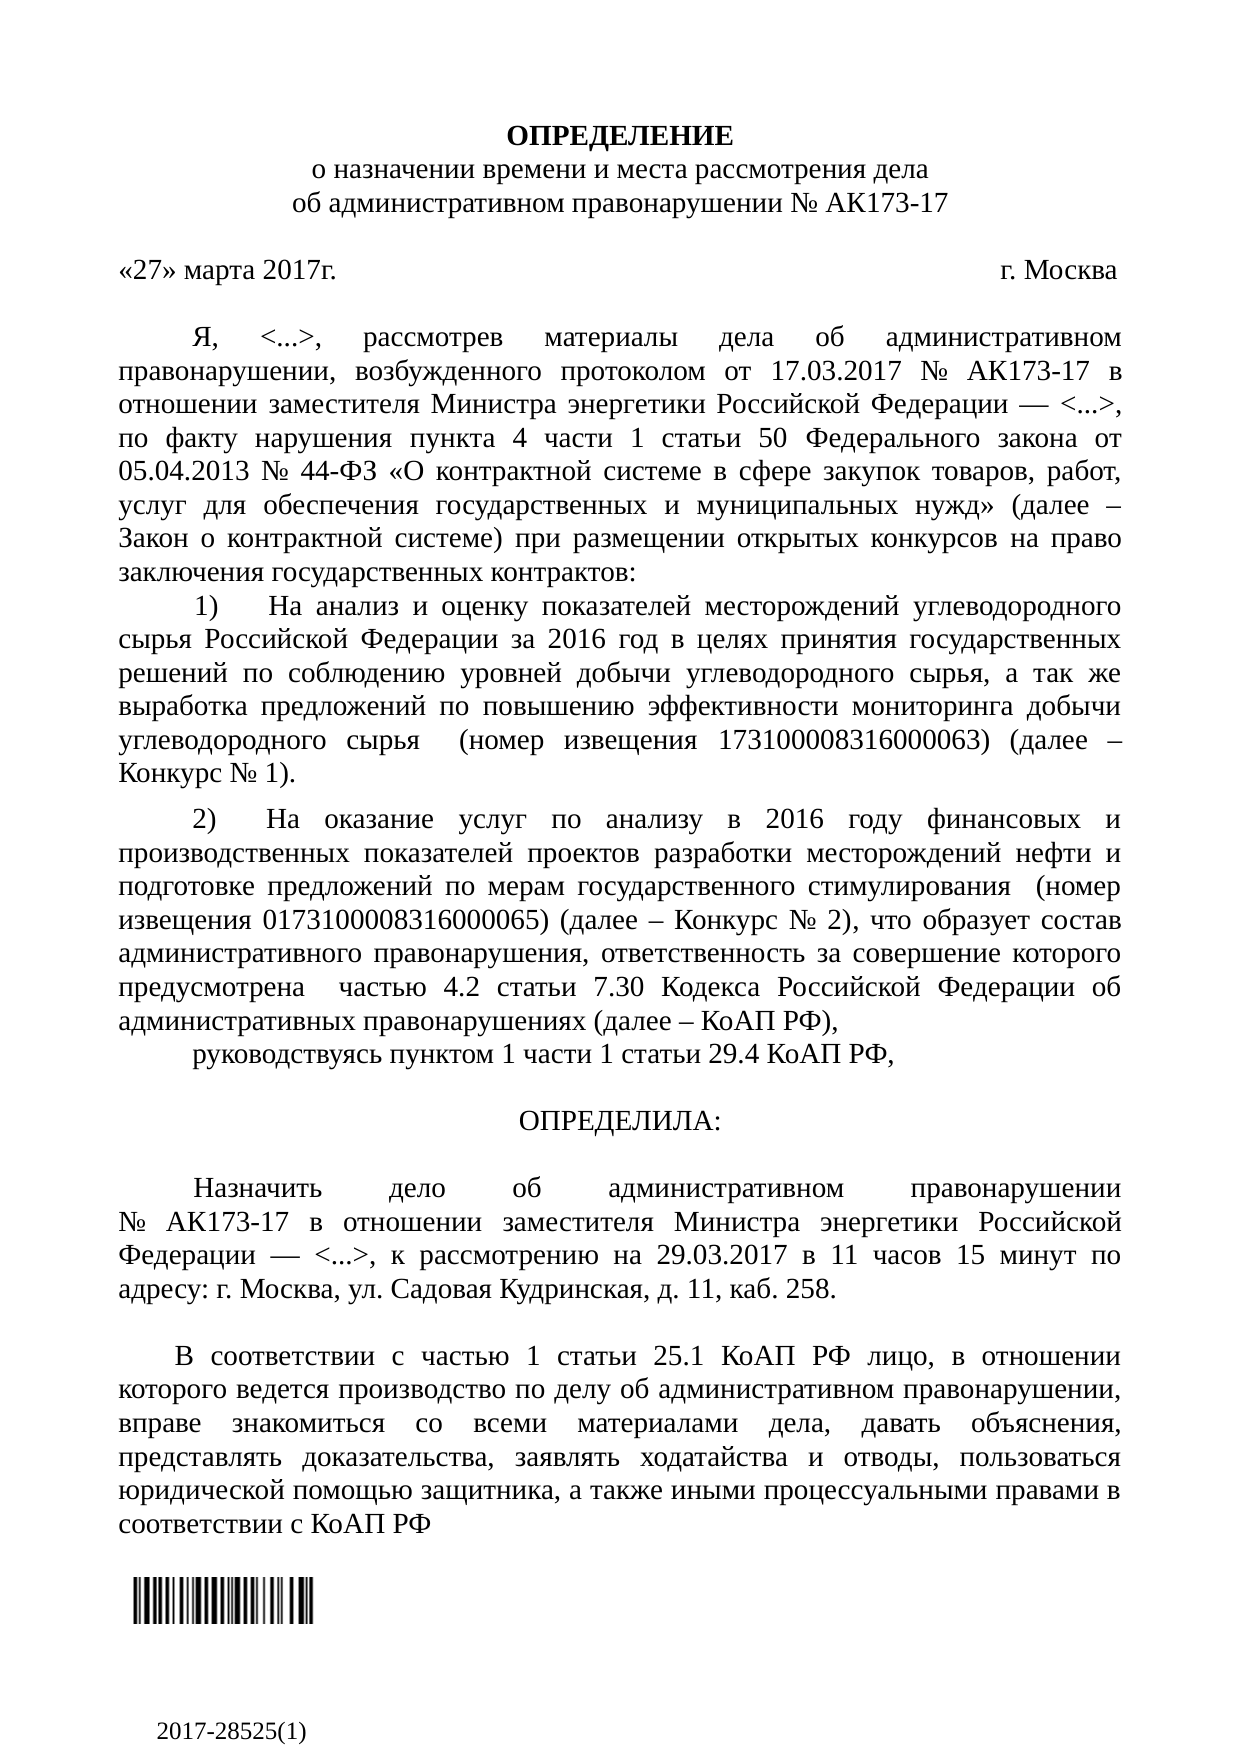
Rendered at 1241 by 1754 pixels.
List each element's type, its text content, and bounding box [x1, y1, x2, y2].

subtitle ОПРЕДЕЛЕНИЕ [118, 118, 1122, 152]
text ОПРЕДЕЛИЛА: [118, 1103, 1122, 1137]
text о назначении времени и места рассмотрения дела [118, 152, 1122, 185]
picture [118, 1577, 331, 1624]
text 2) На оказание услуг по анализу в 2016 году финансовых и производственных показателей проектов разработки месторождений нефти и подготовке предложений по мерам государственного стимулирования (номер извещения 0173100008316000065) (далее – Конкурс № 2), что образует состав административного правонарушения, ответственность за совершение которого предусмотрена частью 4.2 статьи 7.30 Кодекса Российской Федерации об административных правонарушениях (далее – КоАП РФ), [118, 801, 1122, 1036]
text Назначить дело об административном правонарушении № АК173-17 в отношении заместителя Министра энергетики Российской Федерации — <...>, к рассмотрению на 29.03.2017 в 11 часов 15 минут по адресу: г. Москва, ул. Садовая Кудринская, д. 11, каб. 258. [118, 1170, 1122, 1304]
list На анализ и оценку показателей месторождений углеводородного сырья Российской Федерации за 2016 год в целях принятия государственных решений по соблюдению уровней добычи углеводородного сырья, а так же выработка предложений по повышению эффективности мониторинга добычи углеводородного сырья (номер извещения 173100008316000063) (далее – Конкурс № 1). [118, 588, 1122, 789]
text руководствуясь пунктом 1 части 1 статьи 29.4 КоАП РФ, [118, 1036, 1122, 1070]
text об административном правонарушении № АК173-17 [118, 185, 1122, 219]
text Я, <...>, рассмотрев материалы дела об административном правонарушении, возбужденного протоколом от 17.03.2017 № АК173-17 в отношении заместителя Министра энергетики Российской Федерации — <...>, по факту нарушения пункта 4 части 1 статьи 50 Федерального закона от 05.04.2013 № 44-ФЗ «О контрактной системе в сфере закупок товаров, работ, услуг для обеспечения государственных и муниципальных нужд» (далее – Закон о контрактной системе) при размещении открытых конкурсов на право заключения государственных контрактов: [118, 319, 1122, 588]
text В соответствии с частью 1 статьи 25.1 КоАП РФ лицо, в отношении которого ведется производство по делу об административном правонарушении, вправе знакомиться со всеми материалами дела, давать объяснения, представлять доказательства, заявлять ходатайства и отводы, пользоваться юридической помощью защитника, а также иными процессуальными правами в соответствии с КоАП РФ [118, 1338, 1122, 1539]
text «27» марта 2017г. г. Москва [118, 252, 1122, 286]
